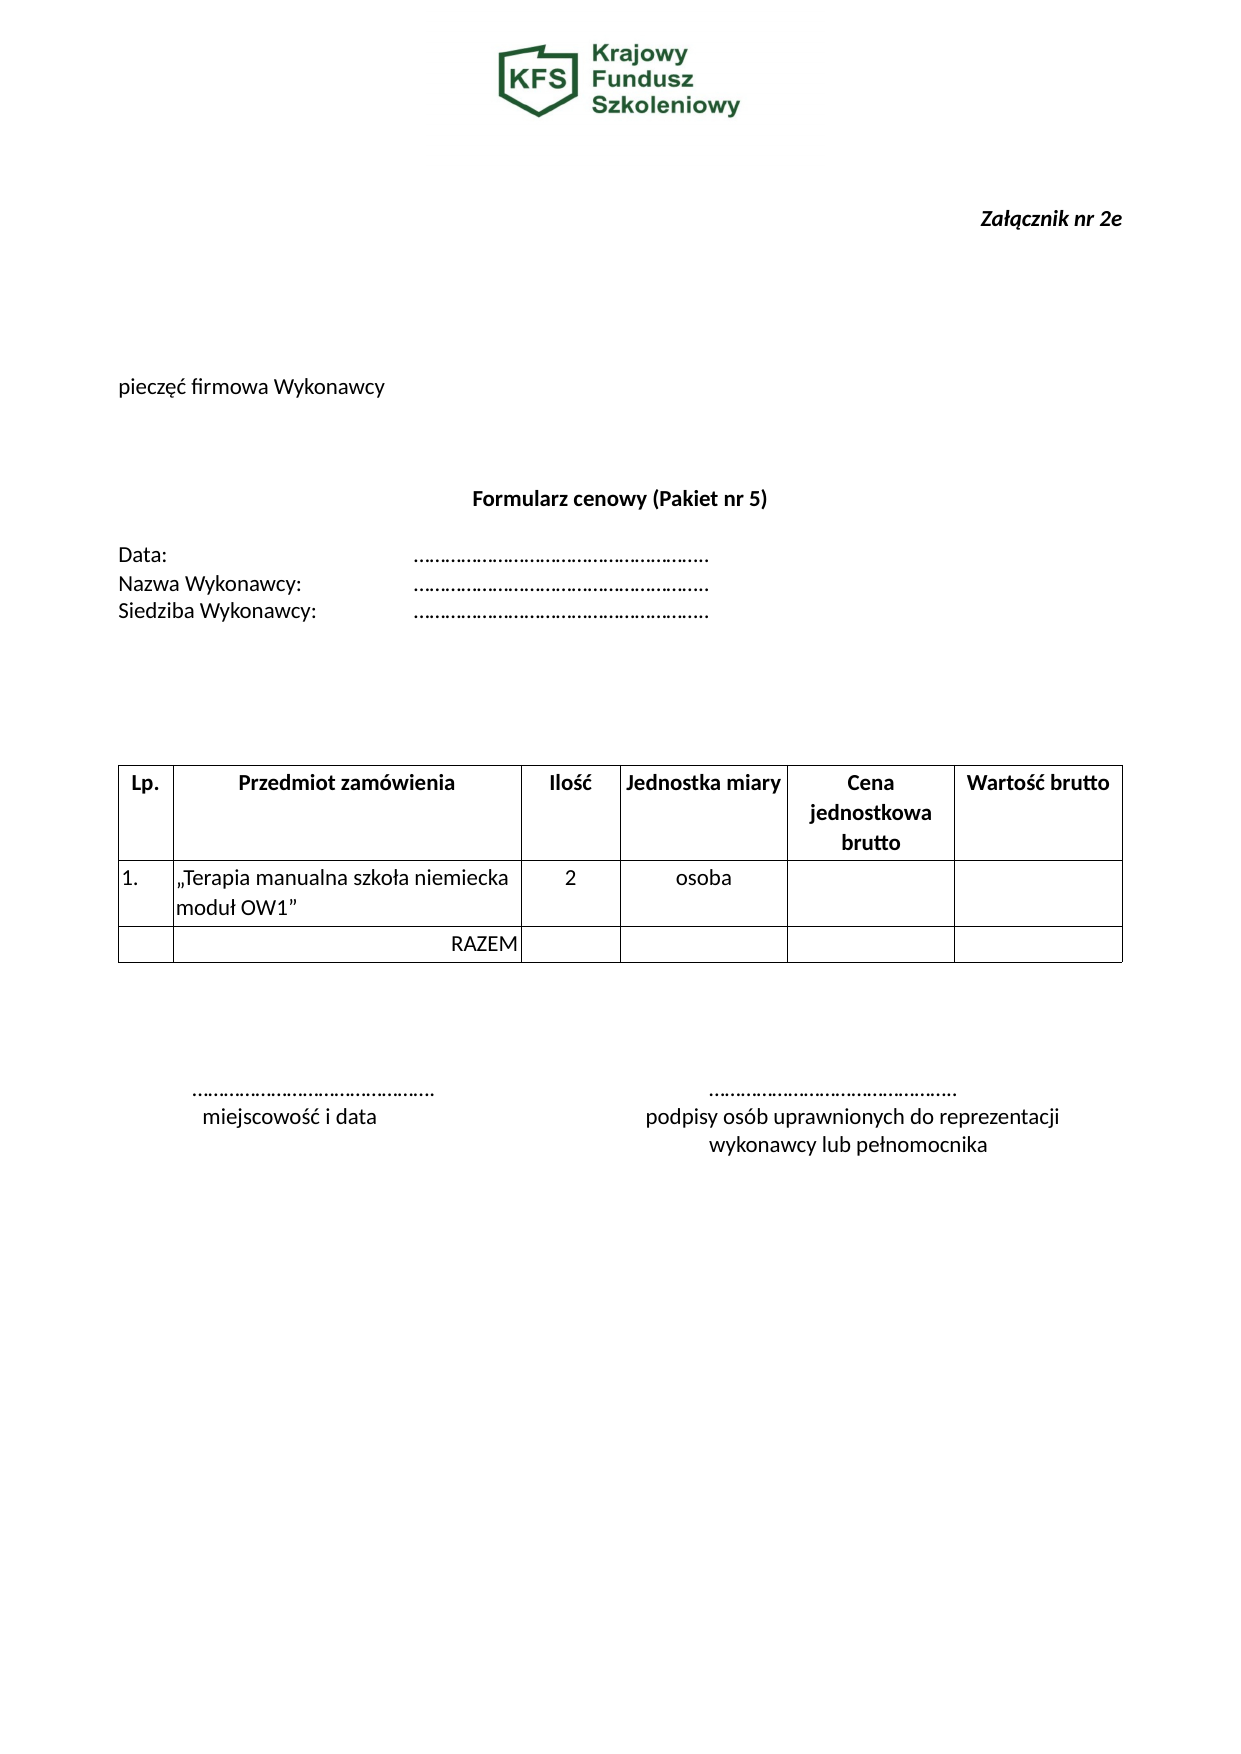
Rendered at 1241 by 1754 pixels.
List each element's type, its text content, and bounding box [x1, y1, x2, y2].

text Siedziba Wykonawcy: ……………………………………………….. [118, 597, 1122, 625]
text Nazwa Wykonawcy: ……………………………………………….. [118, 569, 1122, 597]
table_cell [955, 927, 1122, 962]
text miejscowość i data podpisy osób uprawnionych do reprezentacji wykonawcy lub pełnomocnika [118, 1102, 1122, 1158]
table_header Jednostka miary [621, 766, 787, 860]
table_header Ilość [522, 766, 620, 860]
table_cell osoba [621, 861, 787, 926]
table_header Wartość brutto [955, 766, 1122, 860]
table_cell [788, 927, 954, 962]
table_cell [621, 927, 787, 962]
text Załącznik nr 2e [929, 204, 1122, 232]
text Formularz cenowy (Pakiet nr 5) [118, 484, 1122, 513]
table_cell [119, 927, 173, 962]
table_header Cena jednostkowa brutto [788, 766, 954, 860]
picture [426, 1, 825, 166]
table_header Przedmiot zamówienia [174, 766, 521, 860]
table_cell [788, 861, 954, 926]
table_header Lp. [119, 766, 173, 860]
text pieczęć firmowa Wykonawcy [118, 372, 1122, 401]
table_cell 2 [522, 861, 620, 926]
text Data: ……………………………………………….. [118, 541, 1122, 569]
table_cell 1. [119, 861, 173, 926]
table_cell RAZEM [174, 927, 521, 962]
table_cell „Terapia manualna szkoła niemiecka moduł OW1” [174, 861, 521, 926]
table_cell [522, 927, 620, 962]
text ………………………………………. ……………………………………….. [118, 1074, 1122, 1102]
table_cell [955, 861, 1122, 926]
